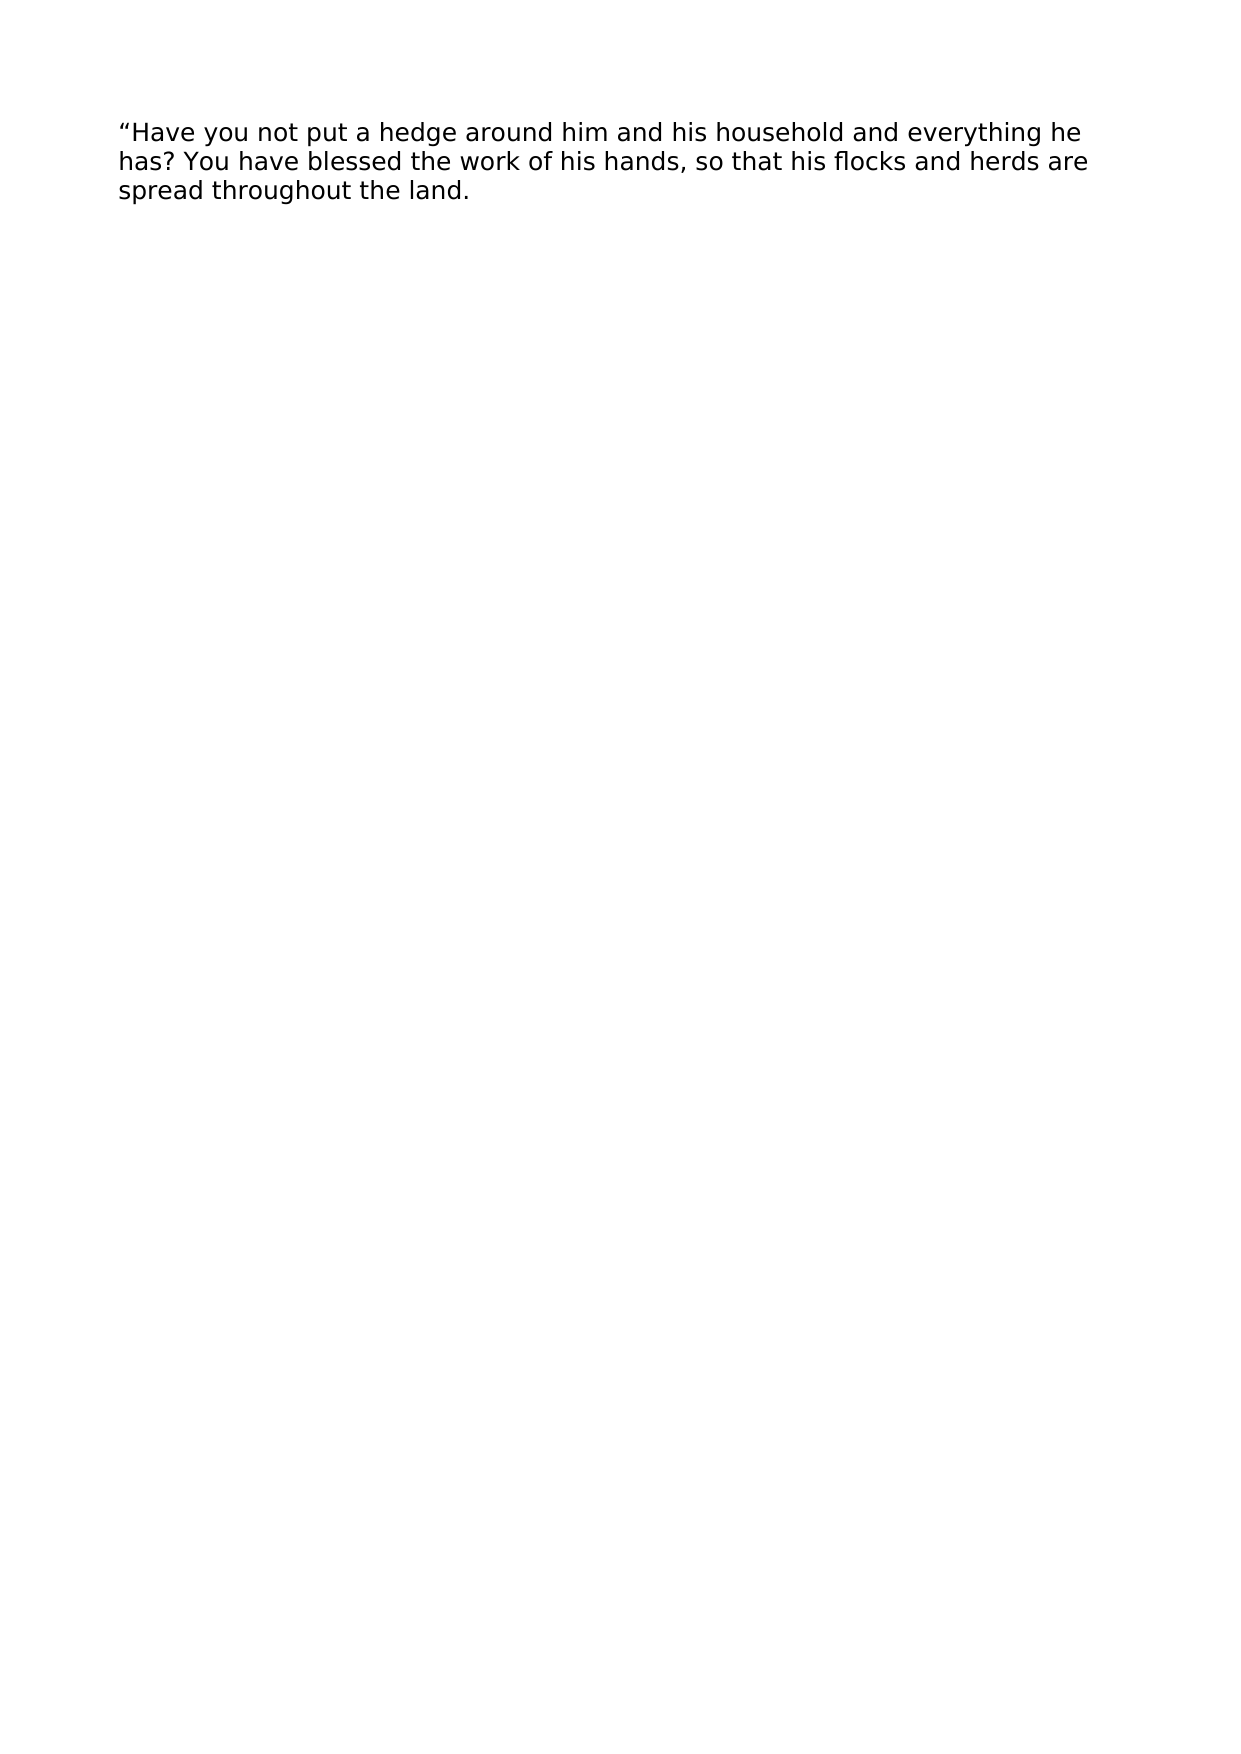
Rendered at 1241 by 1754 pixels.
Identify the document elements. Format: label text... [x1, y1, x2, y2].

text “Have you not put a hedge around him and his household and everything he has? You have blessed the work of his hands, so that his flocks and herds are spread throughout the land. [118, 118, 1122, 206]
